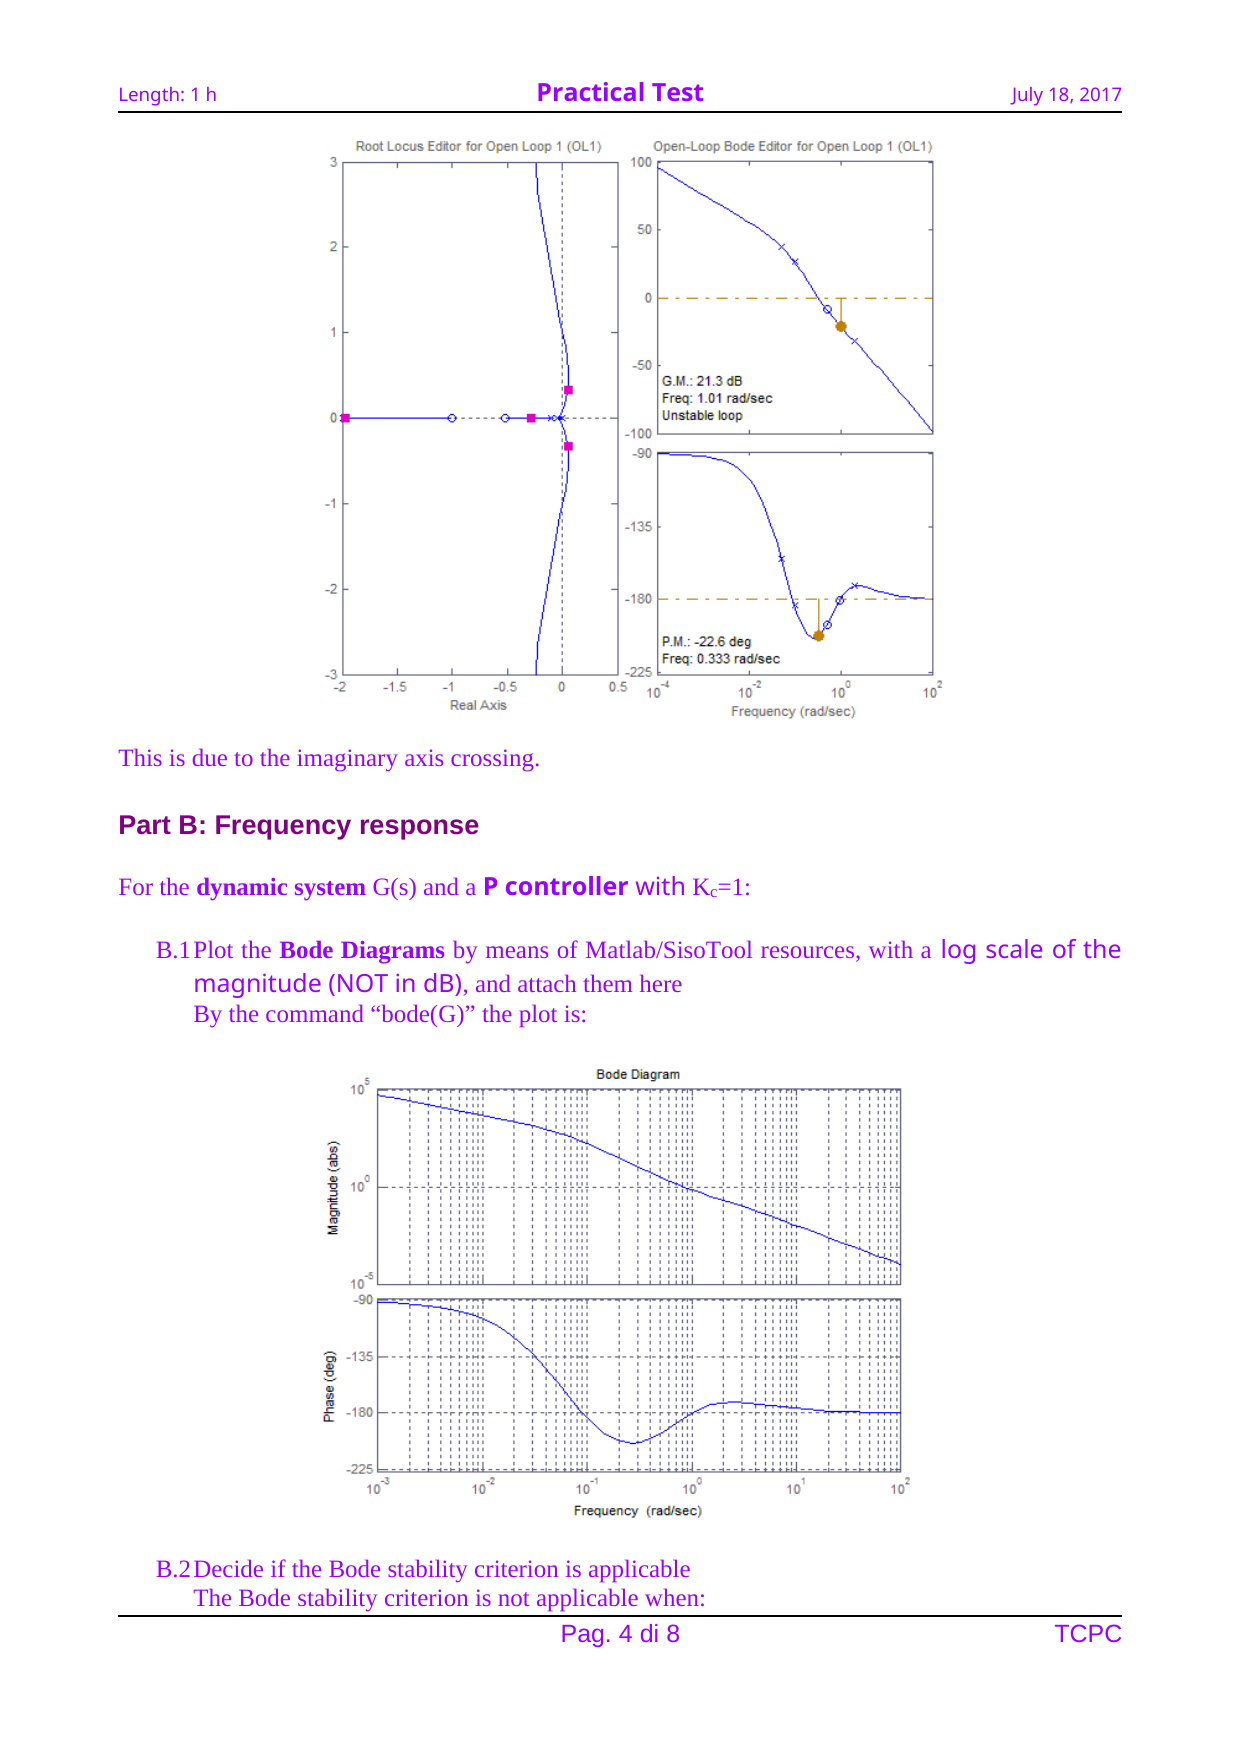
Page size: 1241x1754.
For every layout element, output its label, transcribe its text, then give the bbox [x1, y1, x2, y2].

list Plot the Bode Diagrams by means of Matlab/SisoTool resources, with a log scale of the magnitude (NOT in dB), and attach them here [156, 931, 1122, 999]
list The Bode stability criterion is not applicable when: [156, 1583, 1122, 1612]
list By the command “bode(G)” the plot is: [156, 999, 1122, 1028]
picture [273, 1028, 967, 1526]
list Decide if the Bode stability criterion is applicable [156, 1554, 1122, 1583]
subtitle Part B: Frequency response [118, 809, 1122, 840]
text For the dynamic system G(s) and a P controller with Kc=1: [118, 868, 1122, 903]
text This is due to the imaginary axis crossing. [118, 118, 1122, 772]
picture [273, 118, 967, 743]
